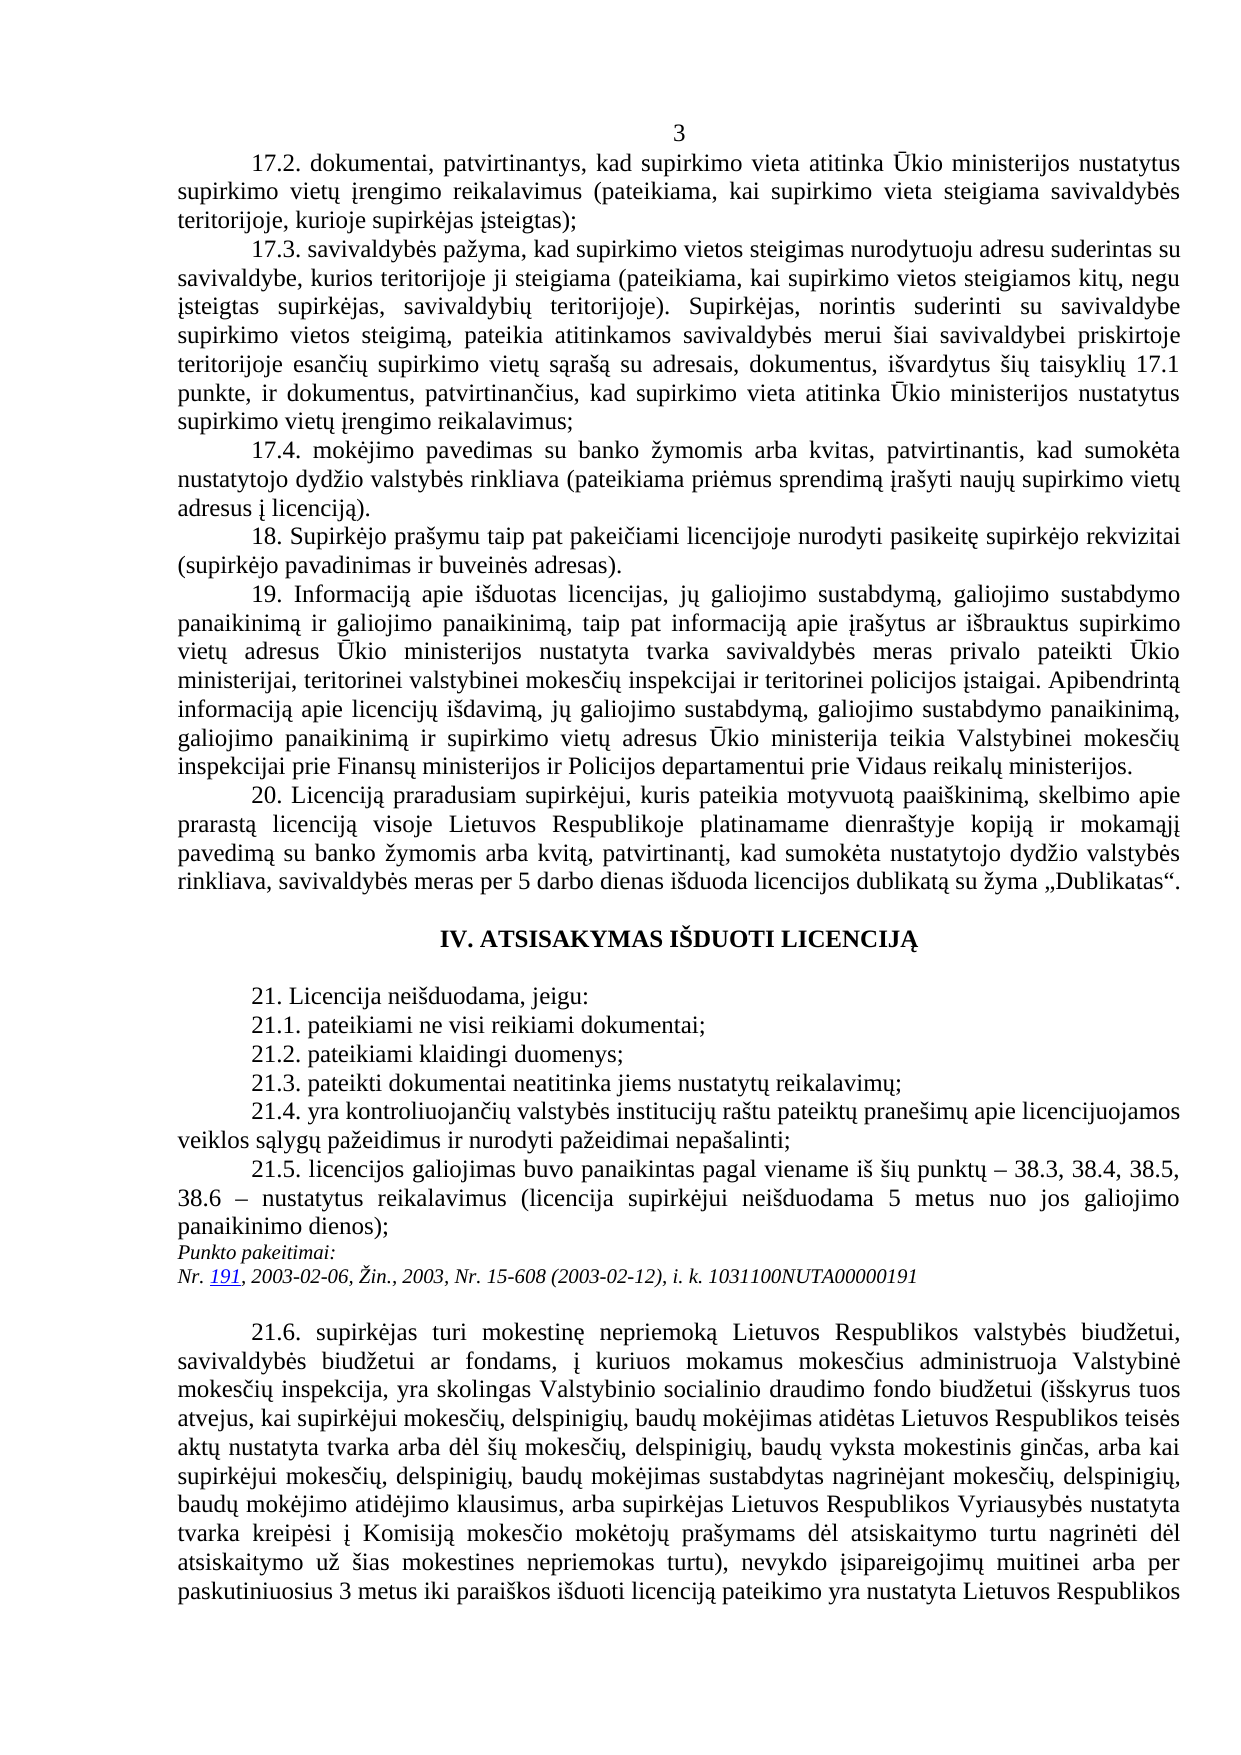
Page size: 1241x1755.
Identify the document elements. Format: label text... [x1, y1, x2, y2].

text 17.2. dokumentai, patvirtinantys, kad supirkimo vieta atitinka Ūkio ministerijos nustatytus supirkimo vietų įrengimo reikalavimus (pateikiama, kai supirkimo vieta steigiama savivaldybės teritorijoje, kurioje supirkėjas įsteigtas); [177, 148, 1181, 234]
text Punkto pakeitimai: [177, 1240, 1181, 1264]
text IV. ATSISAKYMAS IŠDUOTI LICENCIJĄ [177, 924, 1181, 953]
text 19. Informaciją apie išduotas licencijas, jų galiojimo sustabdymą, galiojimo sustabdymo panaikinimą ir galiojimo panaikinimą, taip pat informaciją apie įrašytus ar išbrauktus supirkimo vietų adresus Ūkio ministerijos nustatyta tvarka savivaldybės meras privalo pateikti Ūkio ministerijai, teritorinei valstybinei mokesčių inspekcijai ir teritorinei policijos įstaigai. Apibendrintą informaciją apie licencijų išdavimą, jų galiojimo sustabdymą, galiojimo sustabdymo panaikinimą, galiojimo panaikinimą ir supirkimo vietų adresus Ūkio ministerija teikia Valstybinei mokesčių inspekcijai prie Finansų ministerijos ir Policijos departamentui prie Vidaus reikalų ministerijos. [177, 579, 1181, 780]
text 21.4. yra kontroliuojančių valstybės institucijų raštu pateiktų pranešimų apie licencijuojamos veiklos sąlygų pažeidimus ir nurodyti pažeidimai nepašalinti; [177, 1096, 1181, 1154]
text 20. Licenciją praradusiam supirkėjui, kuris pateikia motyvuotą paaiškinimą, skelbimo apie prarastą licenciją visoje Lietuvos Respublikoje platinamame dienraštyje kopiją ir mokamąjį pavedimą su banko žymomis arba kvitą, patvirtinantį, kad sumokėta nustatytojo dydžio valstybės rinkliava, savivaldybės meras per 5 darbo dienas išduoda licencijos dublikatą su žyma „Dublikatas“. [177, 780, 1181, 895]
text 21.5. licencijos galiojimas buvo panaikintas pagal viename iš šių punktų – 38.3, 38.4, 38.5, 38.6 – nustatytus reikalavimus (licencija supirkėjui neišduodama 5 metus nuo jos galiojimo panaikinimo dienos); [177, 1154, 1181, 1240]
text 21.6. supirkėjas turi mokestinę nepriemoką Lietuvos Respublikos valstybės biudžetui, savivaldybės biudžetui ar fondams, į kuriuos mokamus mokesčius administruoja Valstybinė mokesčių inspekcija, yra skolingas Valstybinio socialinio draudimo fondo biudžetui (išskyrus tuos atvejus, kai supirkėjui mokesčių, delspinigių, baudų mokėjimas atidėtas Lietuvos Respublikos teisės aktų nustatyta tvarka arba dėl šių mokesčių, delspinigių, baudų vyksta mokestinis ginčas, arba kai supirkėjui mokesčių, delspinigių, baudų mokėjimas sustabdytas nagrinėjant mokesčių, delspinigių, baudų mokėjimo atidėjimo klausimus, arba supirkėjas Lietuvos Respublikos Vyriausybės nustatyta tvarka kreipėsi į Komisiją mokesčio mokėtojų prašymams dėl atsiskaitymo turtu nagrinėti dėl atsiskaitymo už šias mokestines nepriemokas turtu), nevykdo įsipareigojimų muitinei arba per paskutiniuosius 3 metus iki paraiškos išduoti licenciją pateikimo yra nustatyta Lietuvos Respublikos [177, 1317, 1181, 1604]
text Nr. 191, 2003-02-06, Žin., 2003, Nr. 15-608 (2003-02-12), i. k. 1031100NUTA00000191 [177, 1264, 1181, 1288]
text 21.1. pateikiami ne visi reikiami dokumentai; [177, 1010, 1181, 1039]
text 17.4. mokėjimo pavedimas su banko žymomis arba kvitas, patvirtinantis, kad sumokėta nustatytojo dydžio valstybės rinkliava (pateikiama priėmus sprendimą įrašyti naujų supirkimo vietų adresus į licenciją). [177, 435, 1181, 521]
text 21. Licencija neišduodama, jeigu: [177, 981, 1181, 1010]
text 18. Supirkėjo prašymu taip pat pakeičiami licencijoje nurodyti pasikeitę supirkėjo rekvizitai (supirkėjo pavadinimas ir buveinės adresas). [177, 521, 1181, 579]
text 21.2. pateikiami klaidingi duomenys; [177, 1039, 1181, 1068]
text 17.3. savivaldybės pažyma, kad supirkimo vietos steigimas nurodytuoju adresu suderintas su savivaldybe, kurios teritorijoje ji steigiama (pateikiama, kai supirkimo vietos steigiamos kitų, negu įsteigtas supirkėjas, savivaldybių teritorijoje). Supirkėjas, norintis suderinti su savivaldybe supirkimo vietos steigimą, pateikia atitinkamos savivaldybės merui šiai savivaldybei priskirtoje teritorijoje esančių supirkimo vietų sąrašą su adresais, dokumentus, išvardytus šių taisyklių 17.1 punkte, ir dokumentus, patvirtinančius, kad supirkimo vieta atitinka Ūkio ministerijos nustatytus supirkimo vietų įrengimo reikalavimus; [177, 234, 1181, 435]
text 21.3. pateikti dokumentai neatitinka jiems nustatytų reikalavimų; [177, 1068, 1181, 1096]
